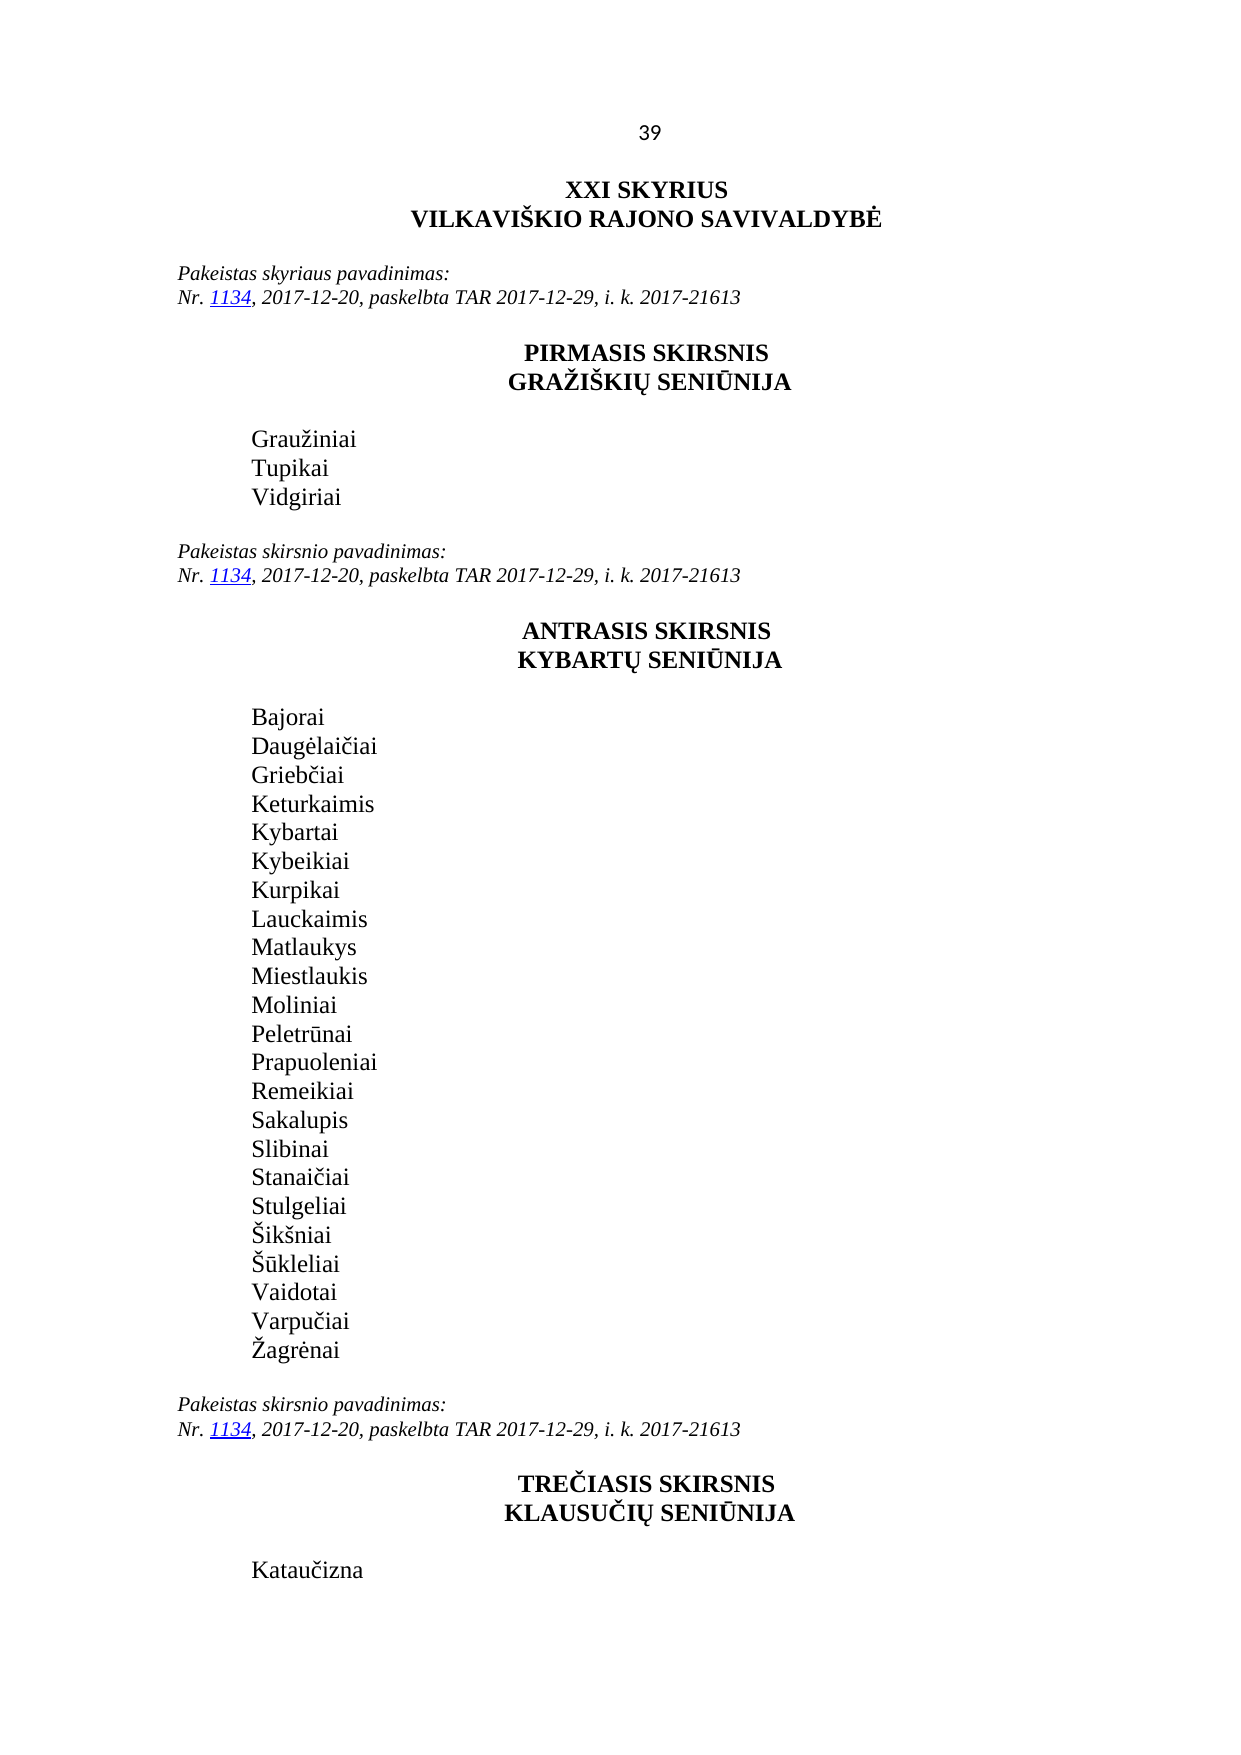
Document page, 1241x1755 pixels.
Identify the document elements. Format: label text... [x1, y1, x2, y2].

text Lauckaimis [177, 904, 1122, 932]
text Peletrūnai [177, 1019, 1122, 1047]
text Matlaukys [177, 932, 1122, 961]
text Nr. 1134, 2017-12-20, paskelbta TAR 2017-12-29, i. k. 2017-21613 [177, 1416, 1122, 1441]
text Kybartai [177, 817, 1122, 846]
text Remeikiai [177, 1076, 1122, 1105]
text Kybeikiai [177, 846, 1122, 875]
text Stulgeliai [177, 1191, 1122, 1220]
text Kurpikai [177, 875, 1122, 904]
text Šikšniai [177, 1220, 1122, 1249]
text Slibinai [177, 1134, 1122, 1162]
text PIRMASIS SKIRSNIS GRAŽIŠKIŲ SENIŪNIJA [177, 338, 1122, 396]
text Sakalupis [177, 1105, 1122, 1134]
text Pakeistas skirsnio pavadinimas: [177, 1392, 1122, 1416]
text Graužiniai [177, 424, 1122, 453]
text Bajorai [177, 702, 1122, 731]
text Pakeistas skirsnio pavadinimas: [177, 539, 1122, 563]
text Pakeistas skyriaus pavadinimas: [177, 261, 1122, 285]
text Vidgiriai [177, 482, 1122, 511]
text Kataučizna [177, 1556, 1122, 1584]
text Miestlaukis [177, 961, 1122, 990]
text Keturkaimis [177, 789, 1122, 817]
text TREČIASIS SKIRSNIS KLAUSUČIŲ SENIŪNIJA [177, 1469, 1122, 1527]
text ANTRASIS SKIRSNIS KYBARTŲ SENIŪNIJA [177, 616, 1122, 674]
text Vaidotai [177, 1277, 1122, 1306]
text Daugėlaičiai [177, 731, 1122, 760]
text Moliniai [177, 990, 1122, 1019]
text Varpučiai [177, 1306, 1122, 1335]
text Nr. 1134, 2017-12-20, paskelbta TAR 2017-12-29, i. k. 2017-21613 [177, 285, 1122, 309]
text Griebčiai [177, 760, 1122, 789]
text Prapuoleniai [177, 1047, 1122, 1076]
text Žagrėnai [177, 1335, 1122, 1364]
text Tupikai [177, 453, 1122, 482]
text XXI SKYRIUS VILKAVIŠKIO RAJONO SAVIVALDYBĖ [177, 175, 1122, 232]
text Šūkleliai [177, 1249, 1122, 1277]
text Stanaičiai [177, 1162, 1122, 1191]
text Nr. 1134, 2017-12-20, paskelbta TAR 2017-12-29, i. k. 2017-21613 [177, 563, 1122, 587]
